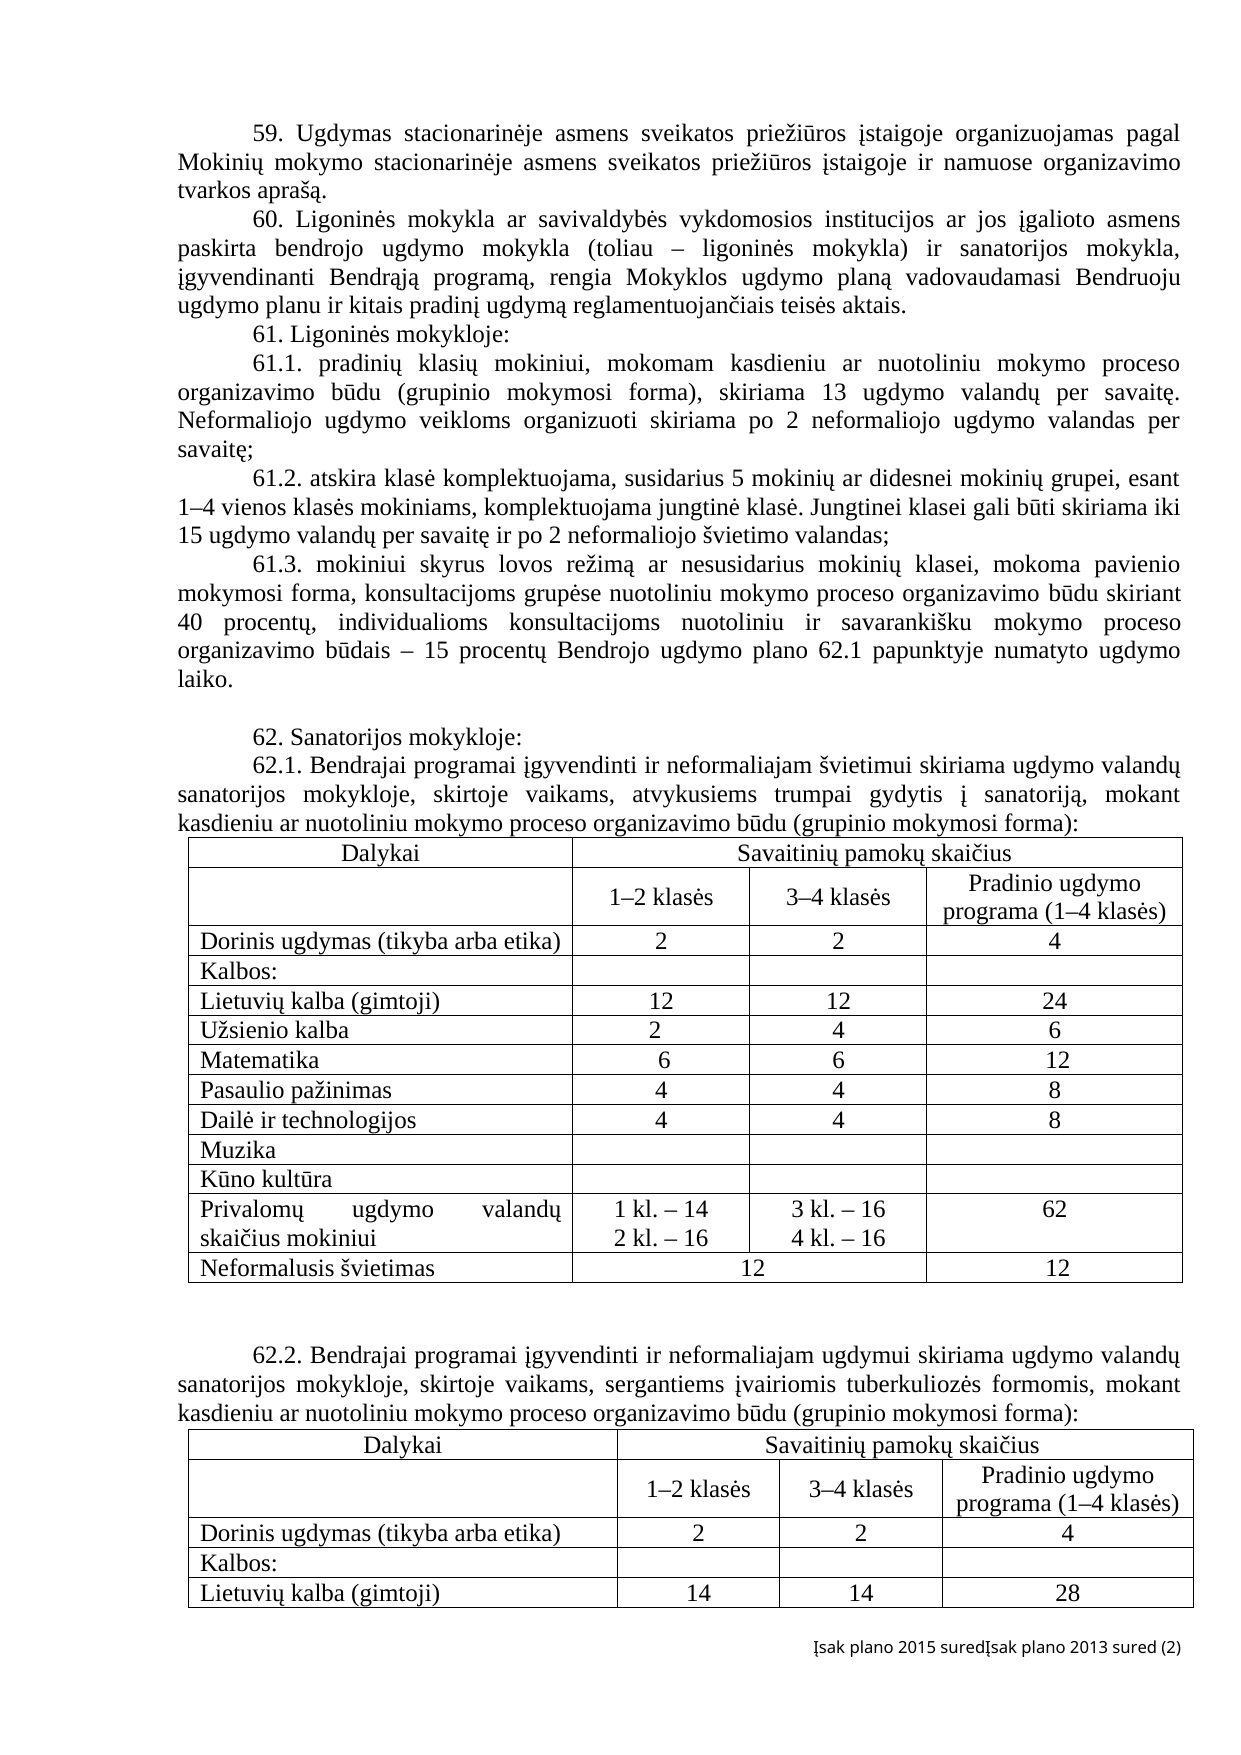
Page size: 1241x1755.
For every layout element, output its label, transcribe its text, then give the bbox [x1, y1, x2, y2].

table_cell 2 [780, 1518, 942, 1547]
table_cell [927, 956, 1182, 985]
table_cell Lietuvių kalba (gimtoji) [189, 1578, 617, 1607]
table_cell [573, 1165, 749, 1193]
table_header Dalykai [189, 1430, 617, 1459]
table_cell 6 [750, 1045, 926, 1074]
table_cell [618, 1548, 779, 1577]
table_cell [750, 956, 926, 985]
table_cell 3–4 klasės [750, 868, 926, 925]
table_cell 4 [750, 1105, 926, 1134]
table_cell 12 [927, 1253, 1182, 1282]
table_cell [573, 1135, 749, 1163]
text 61.2. atskira klasė komplektuojama, susidarius 5 mokinių ar didesnei mokinių grupei, esant 1–4 vienos klasės mokiniams, komplektuojama jungtinė klasė. Jungtinei klasei gali būti skiriama iki 15 ugdymo valandų per savaitę ir po 2 neformaliojo švietimo valandas; [177, 463, 1181, 549]
table_cell 14 [780, 1578, 942, 1607]
table_cell [927, 1165, 1182, 1193]
table_cell 24 [927, 986, 1182, 1014]
table_cell 12 [750, 986, 926, 1014]
table_cell Kūno kultūra [189, 1165, 572, 1193]
table_cell [927, 1135, 1182, 1163]
table_cell [189, 868, 572, 925]
table_cell 8 [927, 1075, 1182, 1104]
table_cell [750, 1165, 926, 1193]
text 62. Sanatorijos mokykloje: [177, 722, 1181, 751]
table_cell 4 [573, 1105, 749, 1134]
text 62.1. Bendrajai programai įgyvendinti ir neformaliajam švietimui skiriama ugdymo valandų sanatorijos mokykloje, skirtoje vaikams, atvykusiems trumpai gydytis į sanatoriją, mokant kasdieniu ar nuotoliniu mokymo proceso organizavimo būdu (grupinio mokymosi forma): [177, 751, 1181, 837]
table_cell 2 [750, 926, 926, 955]
table_cell 1 kl. – 14 2 kl. – 16 [573, 1194, 749, 1252]
table_cell Kalbos: [189, 1548, 617, 1577]
table_header Savaitinių pamokų skaičius [573, 838, 1182, 867]
table_cell Neformalusis švietimas [189, 1253, 572, 1282]
table_cell 3 kl. – 16 4 kl. – 16 [750, 1194, 926, 1252]
table_cell 8 [927, 1105, 1182, 1134]
text 62.2. Bendrajai programai įgyvendinti ir neformaliajam ugdymui skiriama ugdymo valandų sanatorijos mokykloje, skirtoje vaikams, sergantiems įvairiomis tuberkuliozės formomis, mokant kasdieniu ar nuotoliniu mokymo proceso organizavimo būdu (grupinio mokymosi forma): [177, 1340, 1181, 1426]
table_cell 2 [573, 926, 749, 955]
table_cell Dorinis ugdymas (tikyba arba etika) [189, 926, 572, 955]
table_cell 4 [750, 1016, 926, 1044]
table_cell 1–2 klasės [573, 868, 749, 925]
table_cell Pradinio ugdymo programa (1–4 klasės) [927, 868, 1182, 925]
text 61.1. pradinių klasių mokiniui, mokomam kasdieniu ar nuotoliniu mokymo proceso organizavimo būdu (grupinio mokymosi forma), skiriama 13 ugdymo valandų per savaitę. Neformaliojo ugdymo veikloms organizuoti skiriama po 2 neformaliojo ugdymo valandas per savaitę; [177, 348, 1181, 463]
table_cell [780, 1548, 942, 1577]
table_cell 12 [573, 986, 749, 1014]
table_cell 28 [943, 1578, 1193, 1607]
table_cell 6 [573, 1045, 749, 1074]
table_header Dalykai [189, 838, 572, 867]
text 60. Ligoninės mokykla ar savivaldybės vykdomosios institucijos ar jos įgalioto asmens paskirta bendrojo ugdymo mokykla (toliau – ligoninės mokykla) ir sanatorijos mokykla, įgyvendinanti Bendrąją programą, rengia Mokyklos ugdymo planą vadovaudamasi Bendruoju ugdymo planu ir kitais pradinį ugdymą reglamentuojančiais teisės aktais. [177, 204, 1181, 319]
table_cell 2 [618, 1518, 779, 1547]
table_cell 12 [573, 1253, 926, 1282]
table_cell 12 [927, 1045, 1182, 1074]
table_cell 4 [573, 1075, 749, 1104]
table_cell Kalbos: [189, 956, 572, 985]
text 61. Ligoninės mokykloje: [177, 319, 1181, 348]
table_cell [189, 1460, 617, 1517]
table_cell Matematika [189, 1045, 572, 1074]
table_cell Dailė ir technologijos [189, 1105, 572, 1134]
table_cell 2 [573, 1016, 749, 1044]
table_cell 6 [927, 1016, 1182, 1044]
text 61.3. mokiniui skyrus lovos režimą ar nesusidarius mokinių klasei, mokoma pavienio mokymosi forma, konsultacijoms grupėse nuotoliniu mokymo proceso organizavimo būdu skiriant 40 procentų, individualioms konsultacijoms nuotoliniu ir savarankišku mokymo proceso organizavimo būdais – 15 procentų Bendrojo ugdymo plano 62.1 papunktyje numatyto ugdymo laiko. [177, 549, 1181, 693]
table_cell Dorinis ugdymas (tikyba arba etika) [189, 1518, 617, 1547]
table_cell Užsienio kalba [189, 1016, 572, 1044]
table_cell Pasaulio pažinimas [189, 1075, 572, 1104]
table_cell 4 [750, 1075, 926, 1104]
table_cell [573, 956, 749, 985]
table_cell Muzika [189, 1135, 572, 1163]
table_cell 3–4 klasės [780, 1460, 942, 1517]
table_cell [750, 1135, 926, 1163]
table_cell Pradinio ugdymo programa (1–4 klasės) [943, 1460, 1193, 1517]
table_cell 62 [927, 1194, 1182, 1252]
table_cell Privalomų ugdymo valandų skaičius mokiniui [189, 1194, 572, 1252]
table_cell 4 [943, 1518, 1193, 1547]
table_cell Lietuvių kalba (gimtoji) [189, 986, 572, 1014]
text 59. Ugdymas stacionarinėje asmens sveikatos priežiūros įstaigoje organizuojamas pagal Mokinių mokymo stacionarinėje asmens sveikatos priežiūros įstaigoje ir namuose organizavimo tvarkos aprašą. [177, 118, 1181, 204]
table_cell [943, 1548, 1193, 1577]
table_cell 4 [927, 926, 1182, 955]
table_header Savaitinių pamokų skaičius [618, 1430, 1193, 1459]
table_cell 1–2 klasės [618, 1460, 779, 1517]
table_cell 14 [618, 1578, 779, 1607]
